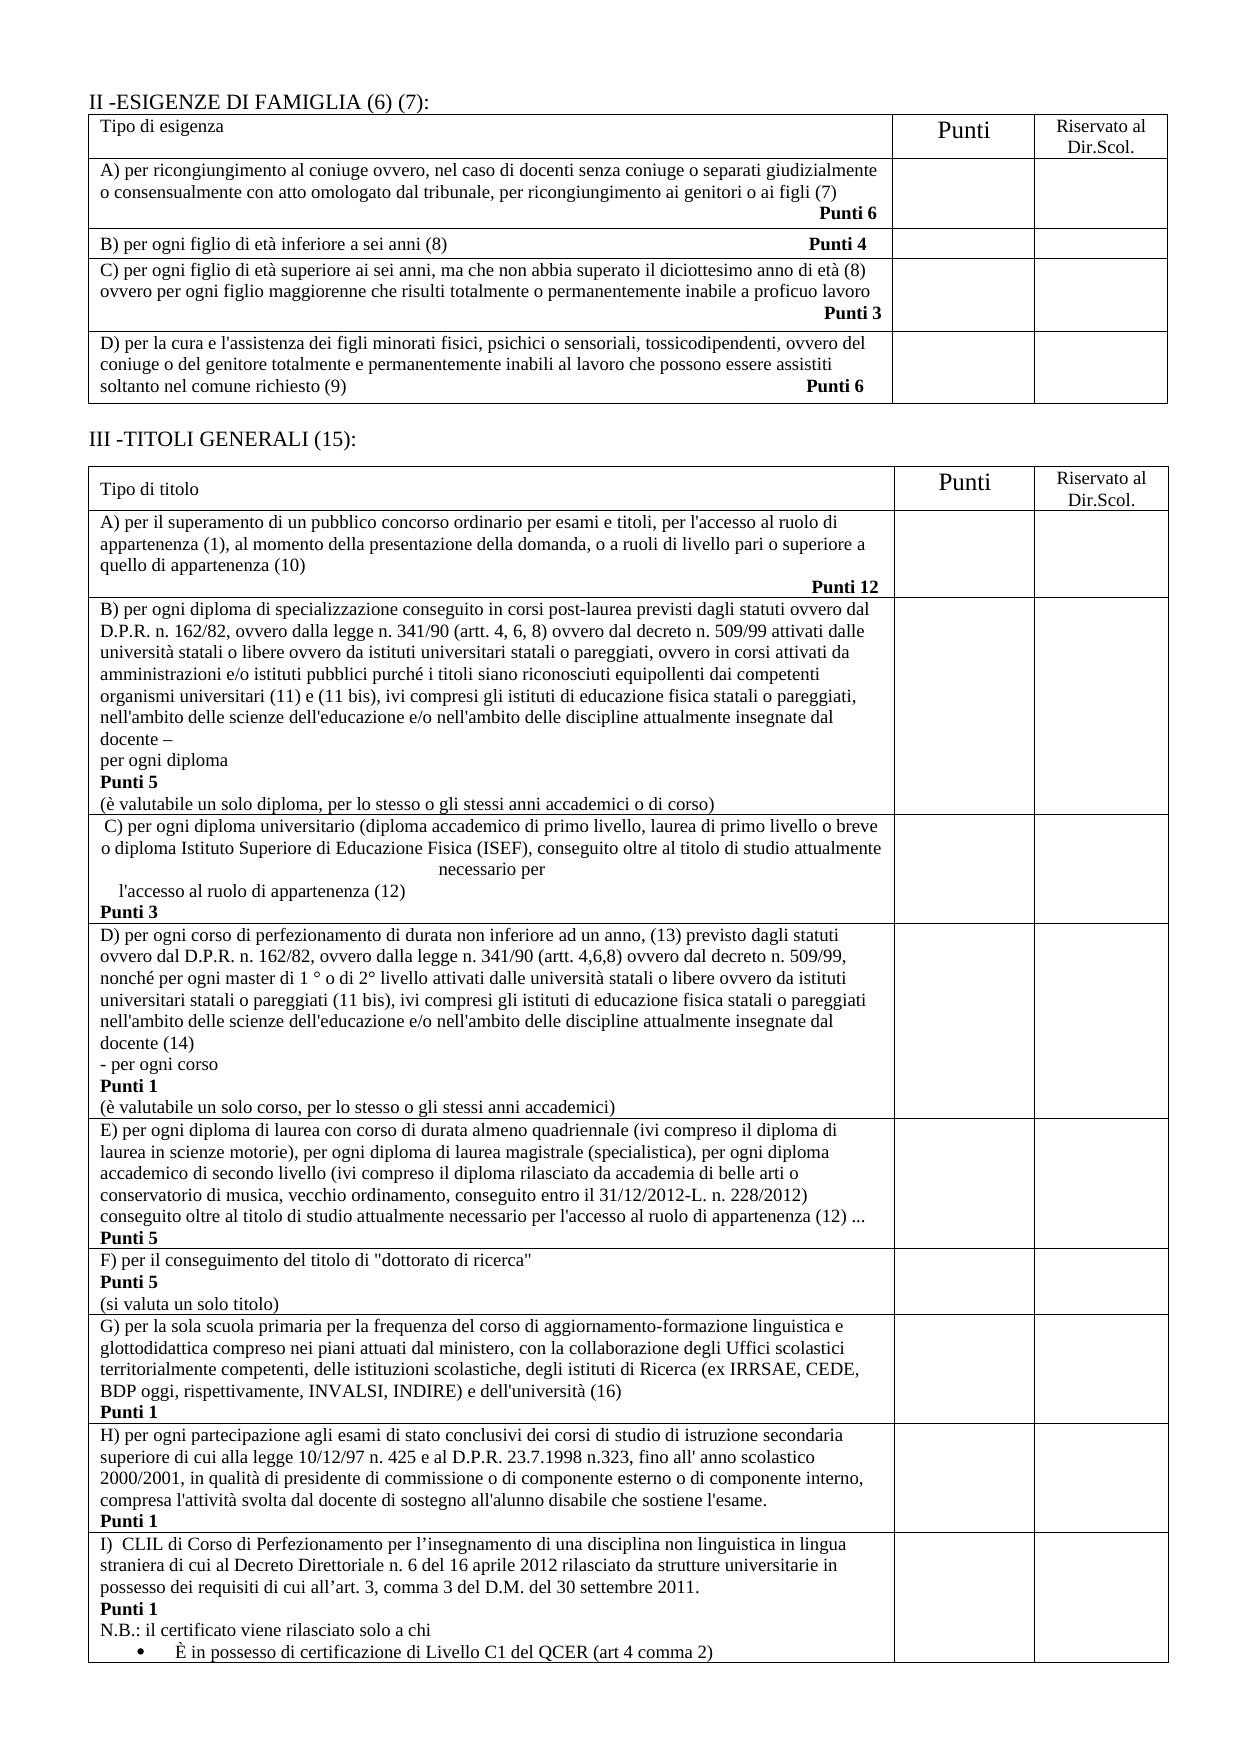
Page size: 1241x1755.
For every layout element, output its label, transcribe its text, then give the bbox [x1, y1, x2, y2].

table_cell [1035, 1249, 1168, 1314]
table_cell [1035, 924, 1168, 1118]
table_cell B) per ogni diploma di specializzazione conseguito in corsi post-laurea previsti dagli statuti ovvero dal D.P.R. n. 162/82, ovvero dalla legge n. 341/90 (artt. 4, 6, 8) ovvero dal decreto n. 509/99 attivati dalle università statali o libere ovvero da istituti universitari statali o pareggiati, ovvero in corsi attivati da amministrazioni e/o istituti pubblici purché i titoli siano riconosciuti equipollenti dai competenti organismi universitari (11) e (11 bis), ivi compresi gli istituti di educazione fisica statali o pareggiati, nell'ambito delle scienze dell'educazione e/o nell'ambito delle discipline attualmente insegnate dal docente – per ogni diploma Punti 5 (è valutabile un solo diploma, per lo stesso o gli stessi anni accademici o di corso) [89, 598, 894, 814]
table_cell [1035, 259, 1167, 331]
table_cell [895, 1315, 1034, 1423]
table_cell A) per ricongiungimento al coniuge ovvero, nel caso di docenti senza coniuge o separati giudizialmente o consensualmente con atto omologato dal tribunale, per ricongiungimento ai genitori o ai figli (7) Punti 6 [89, 159, 892, 228]
text II -ESIGENZE DI FAMIGLIA (6) (7): [89, 89, 1152, 114]
table_cell C) per ogni diploma universitario (diploma accademico di primo livello, laurea di primo livello o breve o diploma Istituto Superiore di Educazione Fisica (ISEF), conseguito oltre al titolo di studio attualmente necessario per l'accesso al ruolo di appartenenza (12) Punti 3 [89, 815, 894, 923]
table_header Punti [893, 115, 1034, 158]
table_cell H) per ogni partecipazione agli esami di stato conclusivi dei corsi di studio di istruzione secondaria superiore di cui alla legge 10/12/97 n. 425 e al D.P.R. 23.7.1998 n.323, fino all' anno scolastico 2000/2001, in qualità di presidente di commissione o di componente esterno o di componente interno, compresa l'attività svolta dal docente di sostegno all'alunno disabile che sostiene l'esame. Punti 1 [89, 1424, 894, 1532]
table_cell I) CLIL di Corso di Perfezionamento per l’insegnamento di una disciplina non linguistica in lingua straniera di cui al Decreto Direttoriale n. 6 del 16 aprile 2012 rilasciato da strutture universitarie in possesso dei requisiti di cui all’art. 3, comma 3 del D.M. del 30 settembre 2011. Punti 1 N.B.: il certificato viene rilasciato solo a chi È in possesso di certificazione di Livello C1 del QCER (art 4 comma 2) Ha frequentato il corso metodologico Sostenuto la prova finale [89, 1533, 894, 1662]
text III -TITOLI GENERALI (15): [89, 426, 1152, 451]
table_cell [1035, 815, 1168, 923]
table_cell [1035, 229, 1167, 258]
table_header Punti [895, 467, 1034, 510]
table_header Riservato al Dir.Scol. [1035, 115, 1167, 158]
table_cell [895, 598, 1034, 814]
table_cell [1035, 332, 1167, 403]
table_cell [1035, 1315, 1168, 1423]
table_cell [1035, 1119, 1168, 1248]
table_cell [893, 332, 1034, 403]
table_cell [895, 924, 1034, 1118]
table_cell [1035, 159, 1167, 228]
table_cell G) per la sola scuola primaria per la frequenza del corso di aggiornamento-formazione linguistica e glottodidattica compreso nei piani attuati dal ministero, con la collaborazione degli Uffici scolastici territorialmente competenti, delle istituzioni scolastiche, degli istituti di Ricerca (ex IRRSAE, CEDE, BDP oggi, rispettivamente, INVALSI, INDIRE) e dell'università (16) Punti 1 [89, 1315, 894, 1423]
table_cell A) per il superamento di un pubblico concorso ordinario per esami e titoli, per l'accesso al ruolo di appartenenza (1), al momento della presentazione della domanda, o a ruoli di livello pari o superiore a quello di appartenenza (10) Punti 12 [89, 511, 894, 597]
table_header Tipo di titolo [89, 467, 894, 510]
table_cell [893, 159, 1034, 228]
table_cell D) per ogni corso di perfezionamento di durata non inferiore ad un anno, (13) previsto dagli statuti ovvero dal D.P.R. n. 162/82, ovvero dalla legge n. 341/90 (artt. 4,6,8) ovvero dal decreto n. 509/99, nonché per ogni master di 1 ° o di 2° livello attivati dalle università statali o libere ovvero da istituti universitari statali o pareggiati (11 bis), ivi compresi gli istituti di educazione fisica statali o pareggiati nell'ambito delle scienze dell'educazione e/o nell'ambito delle discipline attualmente insegnate dal docente (14) - per ogni corso Punti 1 (è valutabile un solo corso, per lo stesso o gli stessi anni accademici) [89, 924, 894, 1118]
table_cell E) per ogni diploma di laurea con corso di durata almeno quadriennale (ivi compreso il diploma di laurea in scienze motorie), per ogni diploma di laurea magistrale (specialistica), per ogni diploma accademico di secondo livello (ivi compreso il diploma rilasciato da accademia di belle arti o conservatorio di musica, vecchio ordinamento, conseguito entro il 31/12/2012-L. n. 228/2012) conseguito oltre al titolo di studio attualmente necessario per l'accesso al ruolo di appartenenza (12) ... Punti 5 [89, 1119, 894, 1248]
table_header Riservato al Dir.Scol. [1035, 467, 1168, 510]
table_cell [895, 511, 1034, 597]
table_cell C) per ogni figlio di età superiore ai sei anni, ma che non abbia superato il diciottesimo anno di età (8) ovvero per ogni figlio maggiorenne che risulti totalmente o permanentemente inabile a proficuo lavoro Punti 3 [89, 259, 892, 331]
table_cell D) per la cura e l'assistenza dei figli minorati fisici, psichici o sensoriali, tossicodipendenti, ovvero del coniuge o del genitore totalmente e permanentemente inabili al lavoro che possono essere assistiti soltanto nel comune richiesto (9) Punti 6 [89, 332, 892, 403]
table_cell [893, 259, 1034, 331]
table_cell [1035, 511, 1168, 597]
table_cell [1035, 1533, 1168, 1662]
table_cell [895, 1424, 1034, 1532]
table_cell [895, 815, 1034, 923]
table_cell [1035, 598, 1168, 814]
table_cell [895, 1533, 1034, 1662]
table_cell [893, 229, 1034, 258]
table_header Tipo di esigenza [89, 115, 892, 158]
table_cell [895, 1119, 1034, 1248]
table_cell [1035, 1424, 1168, 1532]
table_cell B) per ogni figlio di età inferiore a sei anni (8) Punti 4 [89, 229, 892, 258]
table_cell F) per il conseguimento del titolo di "dottorato di ricerca" Punti 5 (si valuta un solo titolo) [89, 1249, 894, 1314]
table_cell [895, 1249, 1034, 1314]
